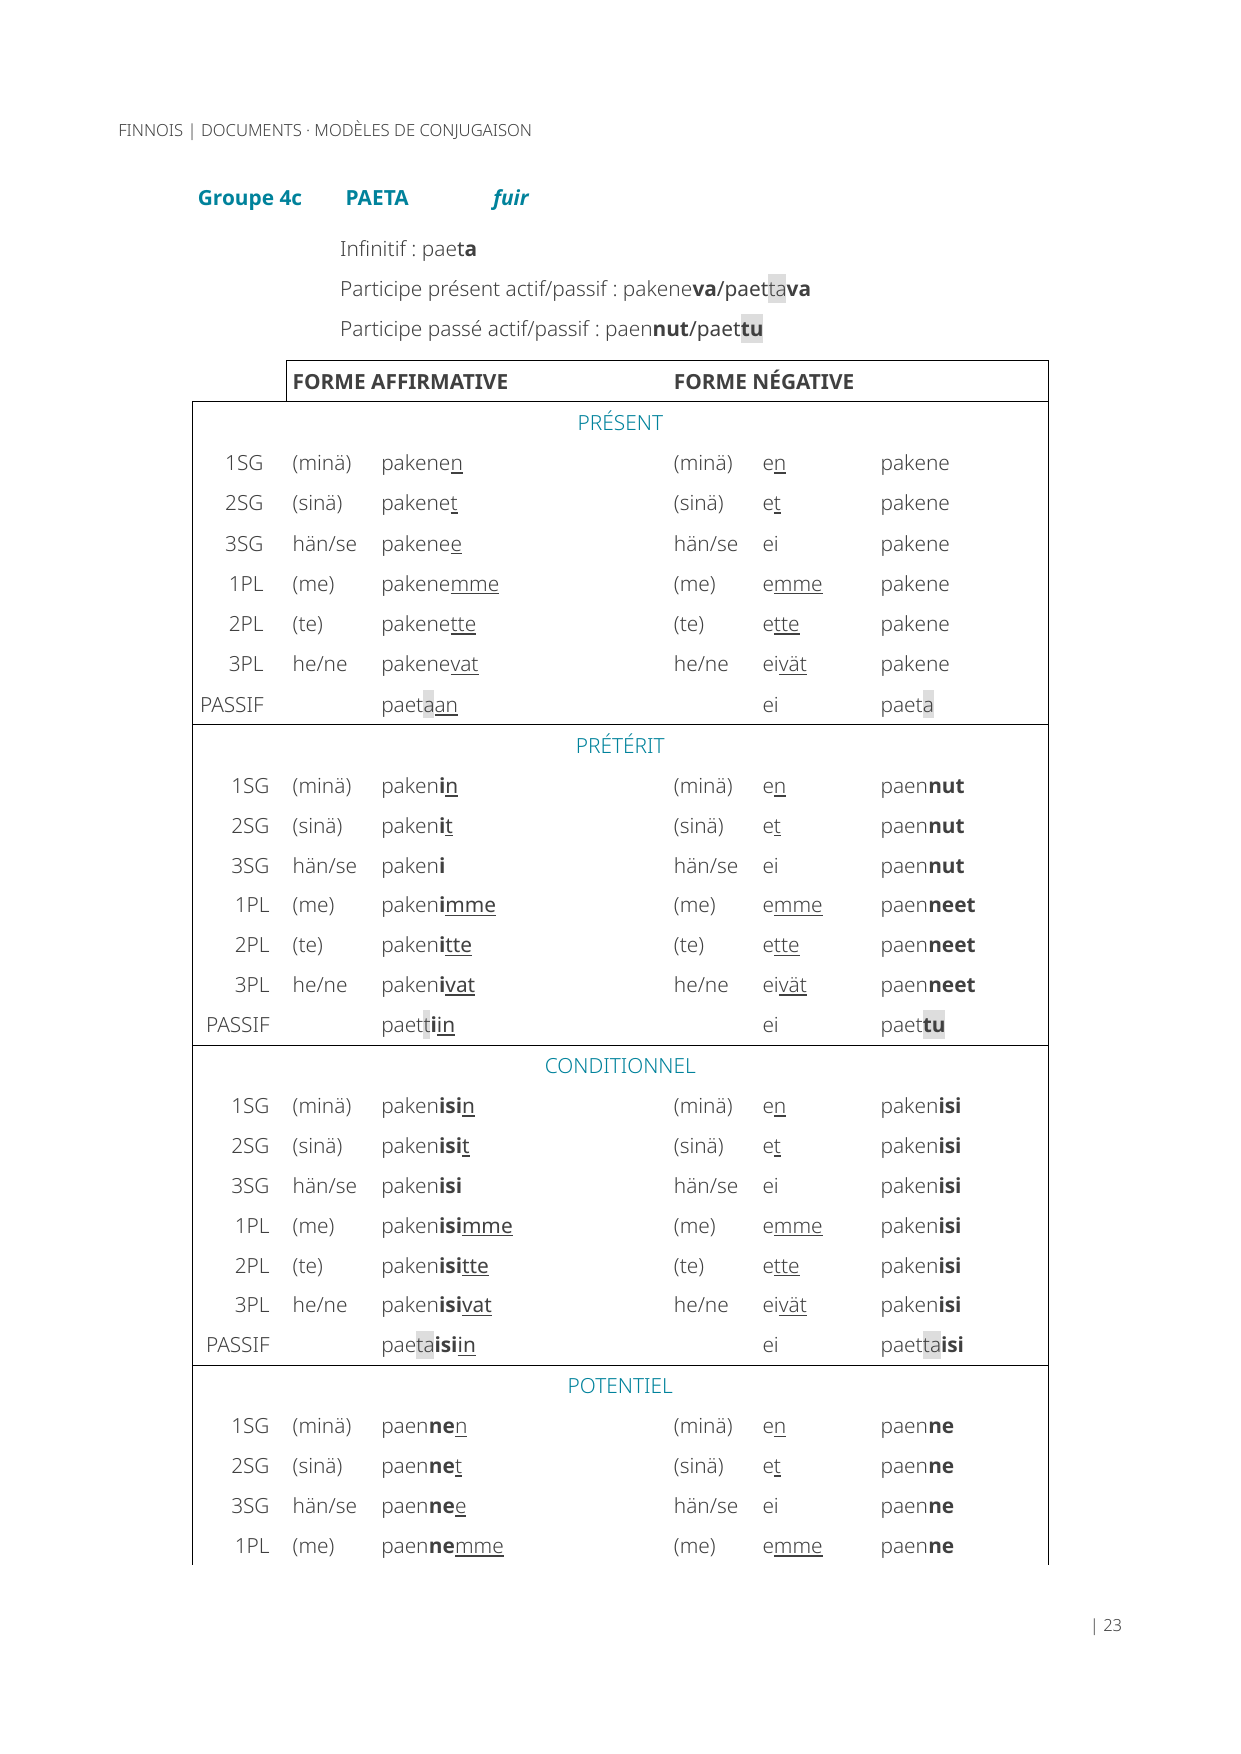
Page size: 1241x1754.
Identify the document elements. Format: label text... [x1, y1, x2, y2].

table_cell 2SG [193, 1125, 287, 1165]
table_cell paetaisiin [287, 1325, 668, 1365]
table_cell (minä) paennen [287, 1406, 668, 1446]
table_cell (minä) pakenen [287, 442, 668, 482]
table_cell 3PL [193, 1285, 287, 1325]
table_cell 1SG [193, 765, 287, 805]
table_cell 1SG [193, 1085, 287, 1125]
table_cell (te) pakenitte [287, 925, 668, 965]
table_cell 1SG [193, 1406, 287, 1446]
table_cell 2PL [193, 1245, 287, 1285]
table_cell (minä) pakenisin [287, 1085, 668, 1125]
table_cell paettiin [287, 1005, 668, 1044]
table_cell he/ne pakenevat [287, 644, 668, 684]
table_cell hän/se ei pakenisi [668, 1165, 1048, 1205]
table_cell hän/se ei paennut [668, 845, 1048, 885]
table_cell (minä) en paennut [668, 765, 1048, 805]
table_cell (sinä) et paennut [668, 805, 1048, 845]
table_cell Participe présent actif/passif : pakeneva/paettava [192, 269, 1048, 308]
table_cell (sinä) pakenit [287, 805, 668, 845]
table_cell 3PL [193, 965, 287, 1004]
table_cell Forme affirmative [287, 361, 668, 401]
table_cell hän/se ei paenne [668, 1485, 1048, 1525]
table_cell (me) emme paenne [668, 1525, 1048, 1565]
table_cell (me) emme pakenisi [668, 1205, 1048, 1245]
table_cell he/ne eivät pakenisi [668, 1285, 1048, 1325]
table_cell paetaan [287, 684, 668, 724]
table_cell PASSIF [193, 1005, 287, 1044]
table_cell (sinä) et paenne [668, 1446, 1048, 1485]
table_cell Prétérit [193, 725, 1048, 765]
table_cell 2SG [193, 805, 287, 845]
table_cell Conditionnel [193, 1046, 1048, 1085]
table_cell (te) pakenisitte [287, 1245, 668, 1285]
table_cell (sinä) et pakene [668, 483, 1048, 523]
table_cell 1PL [193, 1205, 287, 1245]
table_cell (minä) en pakenisi [668, 1085, 1048, 1125]
table_cell PASSIF [193, 1325, 287, 1365]
table_cell (sinä) et pakenisi [668, 1125, 1048, 1165]
table_cell 3SG [193, 1165, 287, 1205]
table_cell 3PL [193, 644, 287, 684]
table_cell (me) pakenemme [287, 563, 668, 603]
table_cell (me) pakenisimme [287, 1205, 668, 1245]
table_cell (sinä) pakenet [287, 483, 668, 523]
table_cell (me) emme pakene [668, 563, 1048, 603]
table_cell 1PL [193, 1525, 287, 1565]
table_cell (te) ette pakene [668, 603, 1048, 644]
table_cell Infinitif : paeta [192, 229, 1048, 269]
table_cell ei paettu [668, 1005, 1048, 1044]
table_cell he/ne eivät pakene [668, 644, 1048, 684]
table_cell Présent [193, 402, 1048, 442]
table_cell (sinä) paennet [287, 1446, 668, 1485]
table_cell he/ne pakenivat [287, 965, 668, 1004]
table_cell ei paeta [668, 684, 1048, 724]
table_cell (sinä) pakenisit [287, 1125, 668, 1165]
table_cell (me) paennemme [287, 1525, 668, 1565]
table_cell ei paettaisi [668, 1325, 1048, 1365]
table_cell (te) ette paenneet [668, 925, 1048, 965]
table_cell 1PL [193, 885, 287, 925]
table_cell he/ne pakenisivat [287, 1285, 668, 1325]
table_cell hän/se paennee [287, 1485, 668, 1525]
table_cell (te) ette pakenisi [668, 1245, 1048, 1285]
table_cell Potentiel [193, 1366, 1048, 1406]
table_cell he/ne eivät paenneet [668, 965, 1048, 1004]
table_cell (minä) en paenne [668, 1406, 1048, 1446]
table_cell 3SG [193, 845, 287, 885]
table_cell PASSIF [193, 684, 287, 724]
table_cell 2SG [193, 1446, 287, 1485]
table_cell 3SG [193, 523, 287, 563]
table_cell hän/se pakeni [287, 845, 668, 885]
table_cell (me) pakenimme [287, 885, 668, 925]
table_cell hän/se pakenisi [287, 1165, 668, 1205]
table_cell Participe passé actif/passif : paennut/paettu [192, 309, 1048, 360]
table_cell 2PL [193, 603, 287, 644]
table_cell 1PL [193, 563, 287, 603]
table_cell hän/se pakenee [287, 523, 668, 563]
table_cell 2PL [193, 925, 287, 965]
table_cell (te) pakenette [287, 603, 668, 644]
table_cell 2SG [193, 483, 287, 523]
table_cell Forme négative [668, 361, 1048, 401]
table_cell (minä) en pakene [668, 442, 1048, 482]
table_cell [192, 360, 286, 401]
table_cell 1SG [193, 442, 287, 482]
table_cell hän/se ei pakene [668, 523, 1048, 563]
table_cell (me) emme paenneet [668, 885, 1048, 925]
table_cell (minä) pakenin [287, 765, 668, 805]
table_header Groupe 4c PAETA fuir [192, 177, 1048, 229]
table_cell 3SG [193, 1485, 287, 1525]
